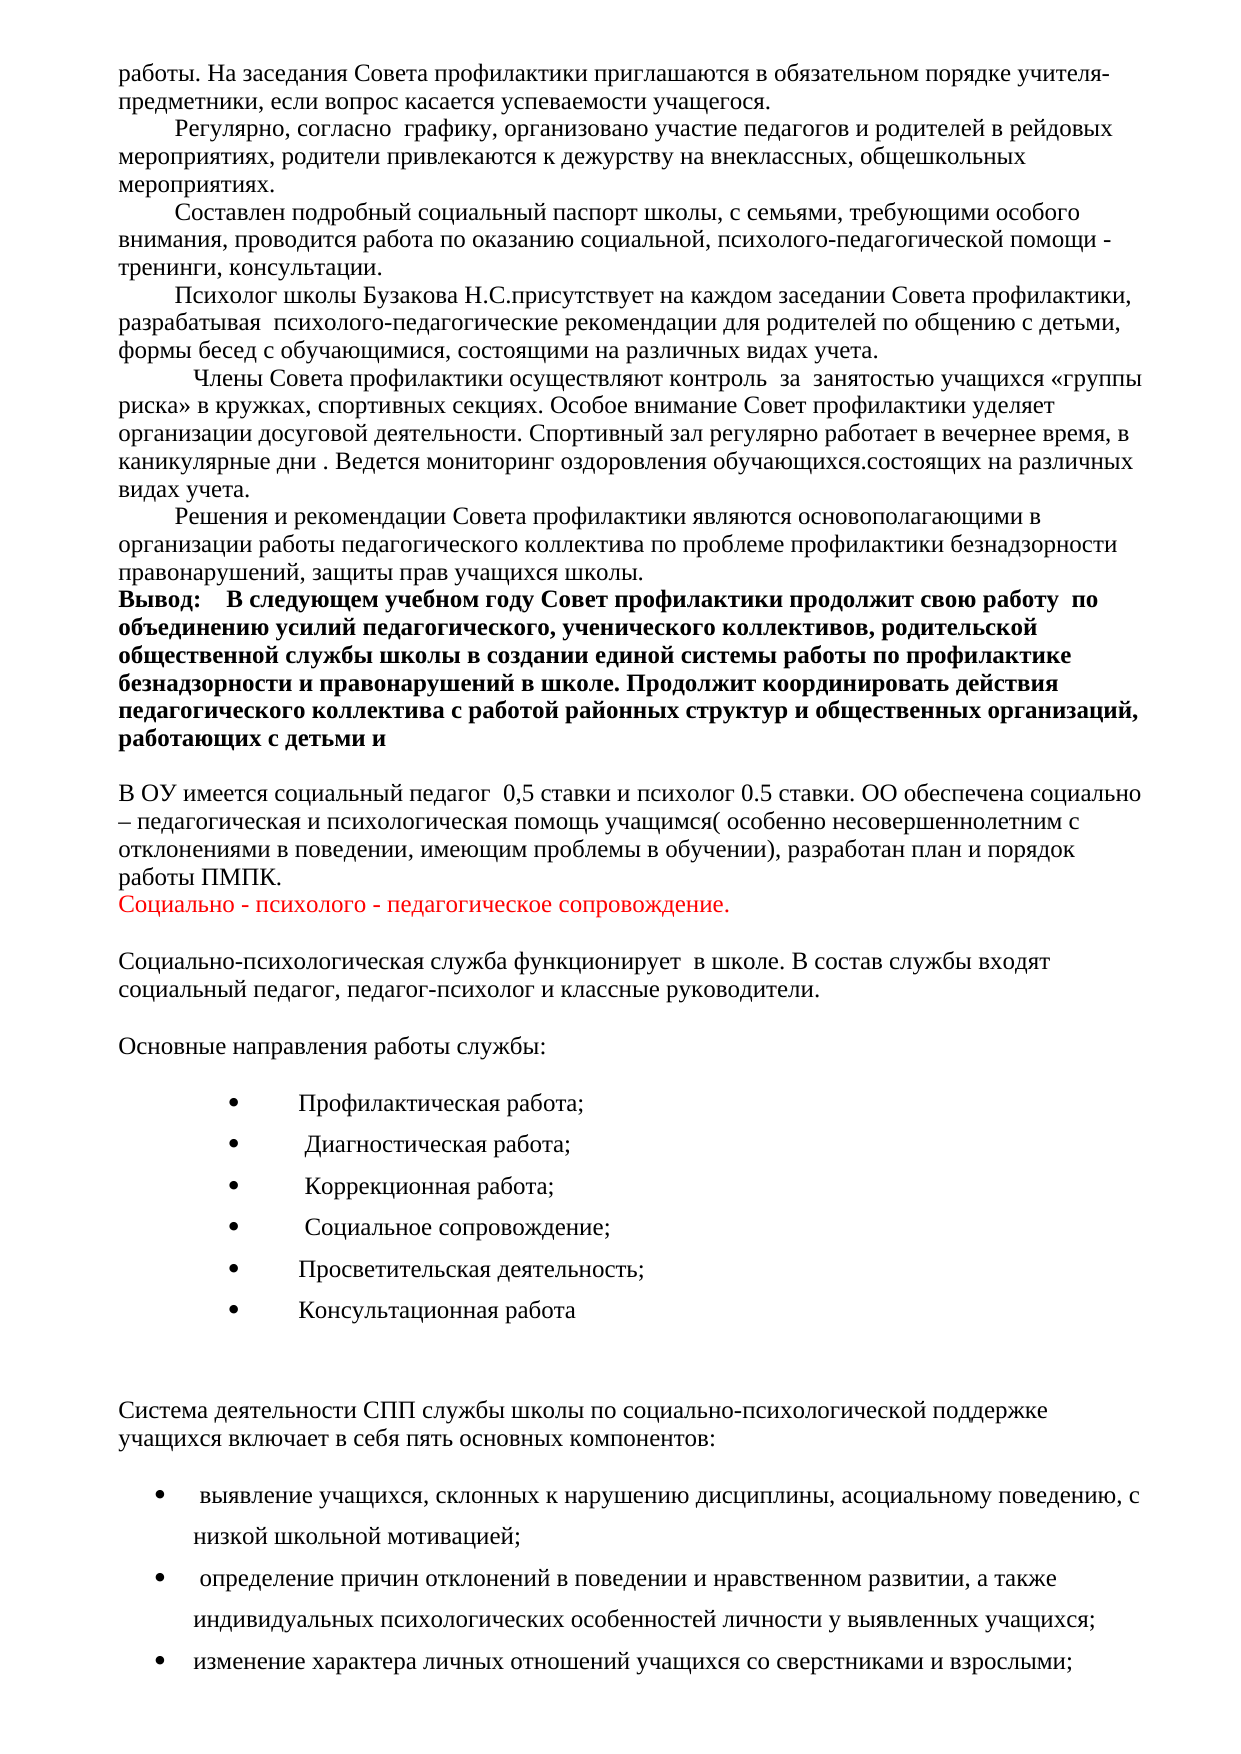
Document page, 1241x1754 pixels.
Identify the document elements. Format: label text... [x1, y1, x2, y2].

text Социально - психолого - педагогическое сопровождение. [118, 890, 1152, 918]
list Консультационная работа [229, 1296, 1152, 1324]
list изменение характера личных отношений учащихся со сверстниками и взрослыми; [156, 1647, 1152, 1675]
list Просветительская деятельность; [229, 1255, 1152, 1283]
text В ОУ имеется социальный педагог 0,5 ставки и психолог 0.5 ставки. ОО обеспечена социально – педагогическая и психологическая помощь учащимся( особенно несовершеннолетним с отклонениями в поведении, имеющим проблемы в обучении), разработан план и порядок работы ПМПК. [118, 779, 1152, 890]
text работы. На заседания Совета профилактики приглашаются в обязательном порядке учителя-предметники, если вопрос касается успеваемости учащегося. [118, 59, 1152, 114]
list Диагностическая работа; [229, 1130, 1152, 1158]
text Составлен подробный социальный паспорт школы, с семьями, требующими особого внимания, проводится работа по оказанию социальной, психолого-педагогической помощи - тренинги, консультации. [118, 198, 1152, 281]
list определение причин отклонений в поведении и нравственном развитии, а также индивидуальных психологических особенностей личности у выявленных учащихся; [156, 1564, 1152, 1633]
text Вывод: В следующем учебном году Совет профилактики продолжит свою работу по объединению усилий педагогического, ученического коллективов, родительской общественной службы школы в создании единой системы работы по профилактике безнадзорности и правонарушений в школе. Продолжит координировать действия педагогического коллектива с работой районных структур и общественных организаций, работающих с детьми и [118, 586, 1152, 752]
text Решения и рекомендации Совета профилактики являются основополагающими в организации работы педагогического коллектива по проблеме профилактики безнадзорности правонарушений, защиты прав учащихся школы. [118, 502, 1152, 586]
text Регулярно, согласно графику, организовано участие педагогов и родителей в рейдовых мероприятиях, родители привлекаются к дежурству на внеклассных, общешкольных мероприятиях. [118, 114, 1152, 198]
list Социальное сопровождение; [229, 1213, 1152, 1241]
list Коррекционная работа; [229, 1172, 1152, 1199]
list Профилактическая работа; [229, 1089, 1152, 1116]
text Социально-психологическая служба функционирует в школе. В состав службы входят социальный педагог, педагог-психолог и классные руководители. [118, 947, 1152, 1003]
text Основные направления работы службы: [118, 1032, 1152, 1059]
text Психолог школы Бузакова Н.С.присутствует на каждом заседании Совета профилактики, разрабатывая психолого-педагогические рекомендации для родителей по общению с детьми, формы бесед с обучающимися, состоящими на различных видах учета. [118, 281, 1152, 364]
text Система деятельности СПП службы школы по социально-психологической поддержке учащихся включает в себя пять основных компонентов: [118, 1396, 1152, 1452]
list выявление учащихся, склонных к нарушению дисциплины, асоциальному поведению, с низкой школьной мотивацией; [156, 1481, 1152, 1550]
text Члены Совета профилактики осуществляют контроль за занятостью учащихся «группы риска» в кружках, спортивных секциях. Особое внимание Совет профилактики уделяет организации досуговой деятельности. Спортивный зал регулярно работает в вечернее время, в каникулярные дни . Ведется мониторинг оздоровления обучающихся.состоящих на различных видах учета. [118, 364, 1152, 502]
